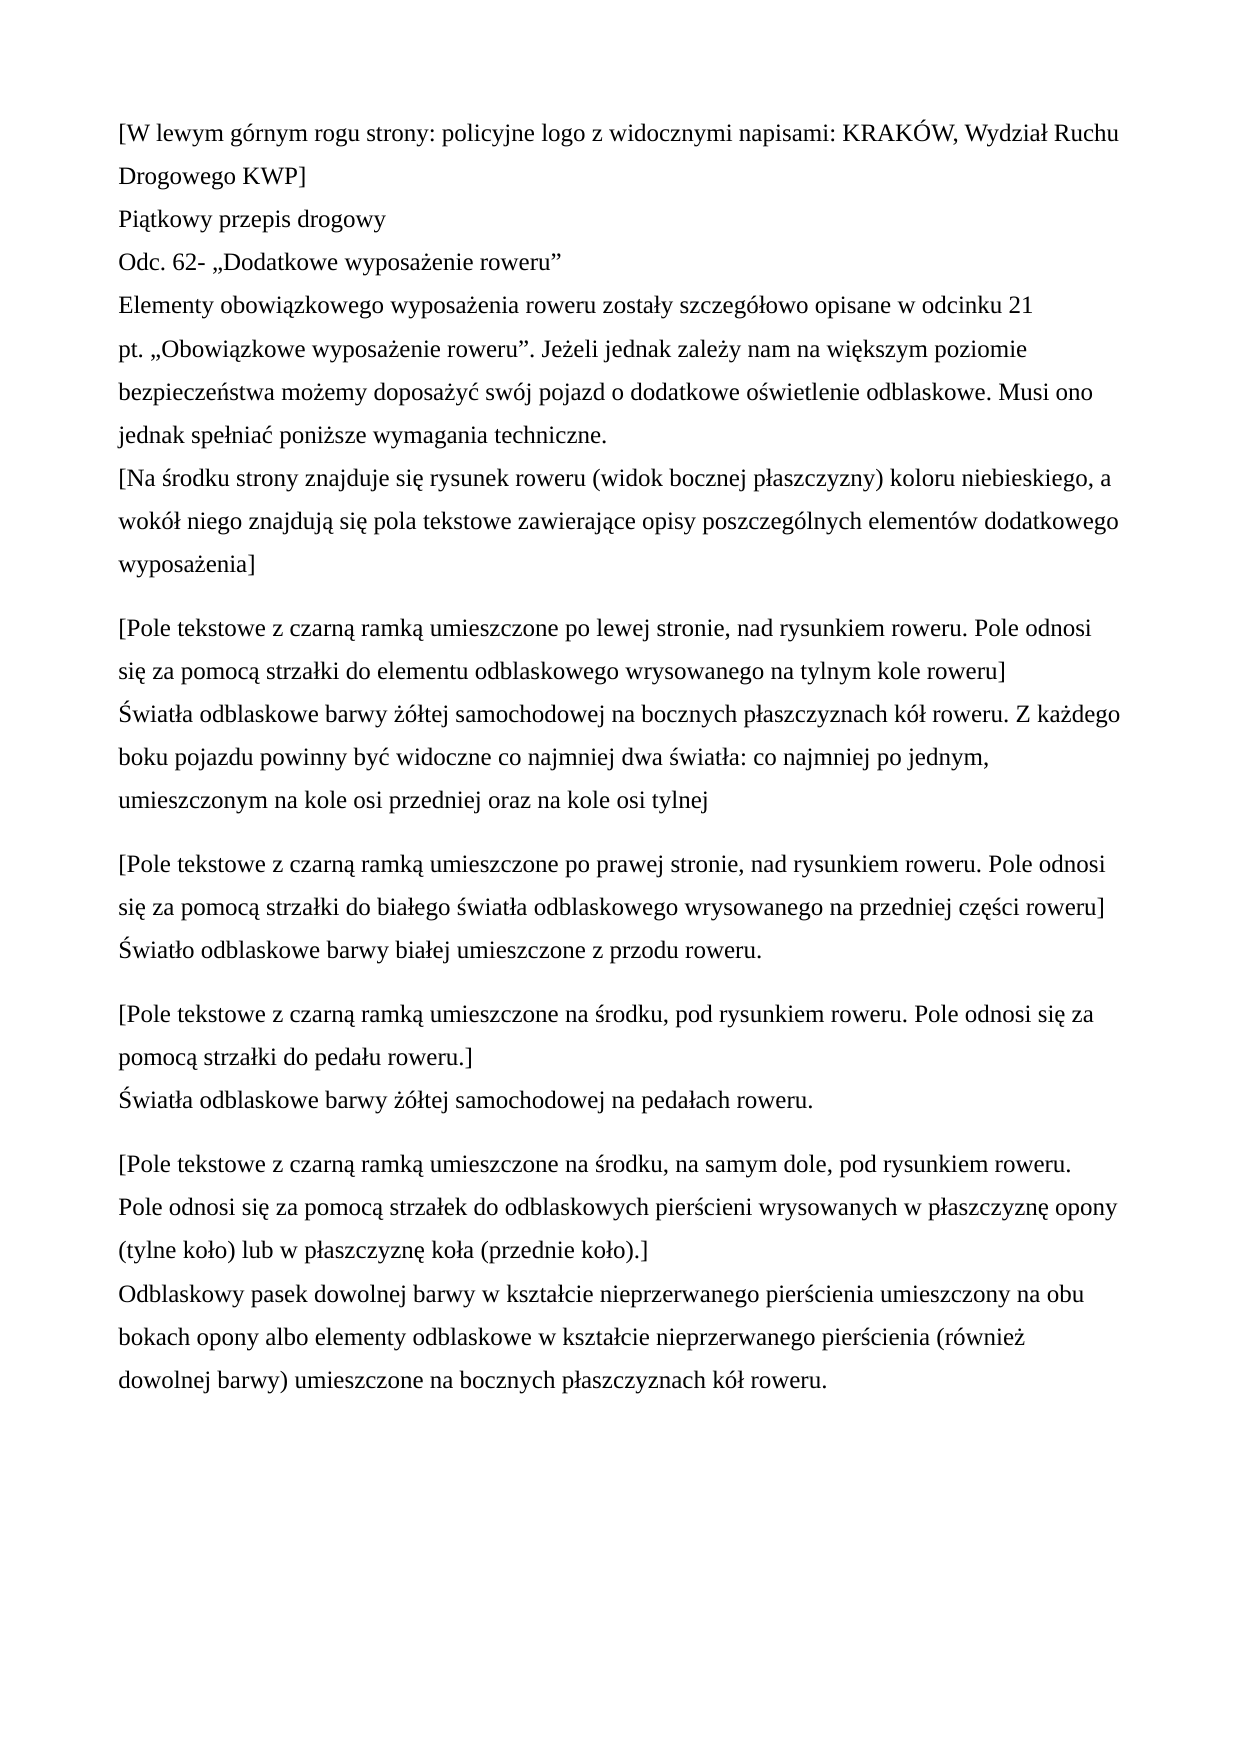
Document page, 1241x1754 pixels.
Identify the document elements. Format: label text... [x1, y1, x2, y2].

text Piątkowy przepis drogowy [118, 204, 1122, 233]
text Światło odblaskowe barwy białej umieszczone z przodu roweru. [118, 936, 1122, 964]
text Odblaskowy pasek dowolnej barwy w kształcie nieprzerwanego pierścienia umieszczony na obu bokach opony albo elementy odblaskowe w kształcie nieprzerwanego pierścienia (również dowolnej barwy) umieszczone na bocznych płaszczyznach kół roweru. [118, 1279, 1122, 1394]
text [Pole tekstowe z czarną ramką umieszczone po lewej stronie, nad rysunkiem roweru. Pole odnosi się za pomocą strzałki do elementu odblaskowego wrysowanego na tylnym kole roweru] [118, 613, 1122, 685]
text [Pole tekstowe z czarną ramką umieszczone na środku, pod rysunkiem roweru. Pole odnosi się za pomocą strzałki do pedału roweru.] [118, 999, 1122, 1071]
text Elementy obowiązkowego wyposażenia roweru zostały szczegółowo opisane w odcinku 21 [118, 291, 1122, 319]
text Światła odblaskowe barwy żółtej samochodowej na bocznych płaszczyznach kół roweru. Z każdego boku pojazdu powinny być widoczne co najmniej dwa światła: co najmniej po jednym, umieszczonym na kole osi przedniej oraz na kole osi tylnej [118, 699, 1122, 814]
text pt. „Obowiązkowe wyposażenie roweru”. Jeżeli jednak zależy nam na większym poziomie bezpieczeństwa możemy doposażyć swój pojazd o dodatkowe oświetlenie odblaskowe. Musi ono jednak spełniać poniższe wymagania techniczne. [118, 334, 1122, 449]
text [W lewym górnym rogu strony: policyjne logo z widocznymi napisami: KRAKÓW, Wydział Ruchu Drogowego KWP] [118, 118, 1122, 190]
text [Pole tekstowe z czarną ramką umieszczone po prawej stronie, nad rysunkiem roweru. Pole odnosi się za pomocą strzałki do białego światła odblaskowego wrysowanego na przedniej części roweru] [118, 849, 1122, 921]
text [Pole tekstowe z czarną ramką umieszczone na środku, na samym dole, pod rysunkiem roweru. Pole odnosi się za pomocą strzałek do odblaskowych pierścieni wrysowanych w płaszczyznę opony (tylne koło) lub w płaszczyznę koła (przednie koło).] [118, 1149, 1122, 1264]
text [Na środku strony znajduje się rysunek roweru (widok bocznej płaszczyzny) koloru niebieskiego, a wokół niego znajdują się pola tekstowe zawierające opisy poszczególnych elementów dodatkowego wyposażenia] [118, 463, 1122, 578]
text Odc. 62- „Dodatkowe wyposażenie roweru” [118, 247, 1122, 276]
text Światła odblaskowe barwy żółtej samochodowej na pedałach roweru. [118, 1086, 1122, 1114]
